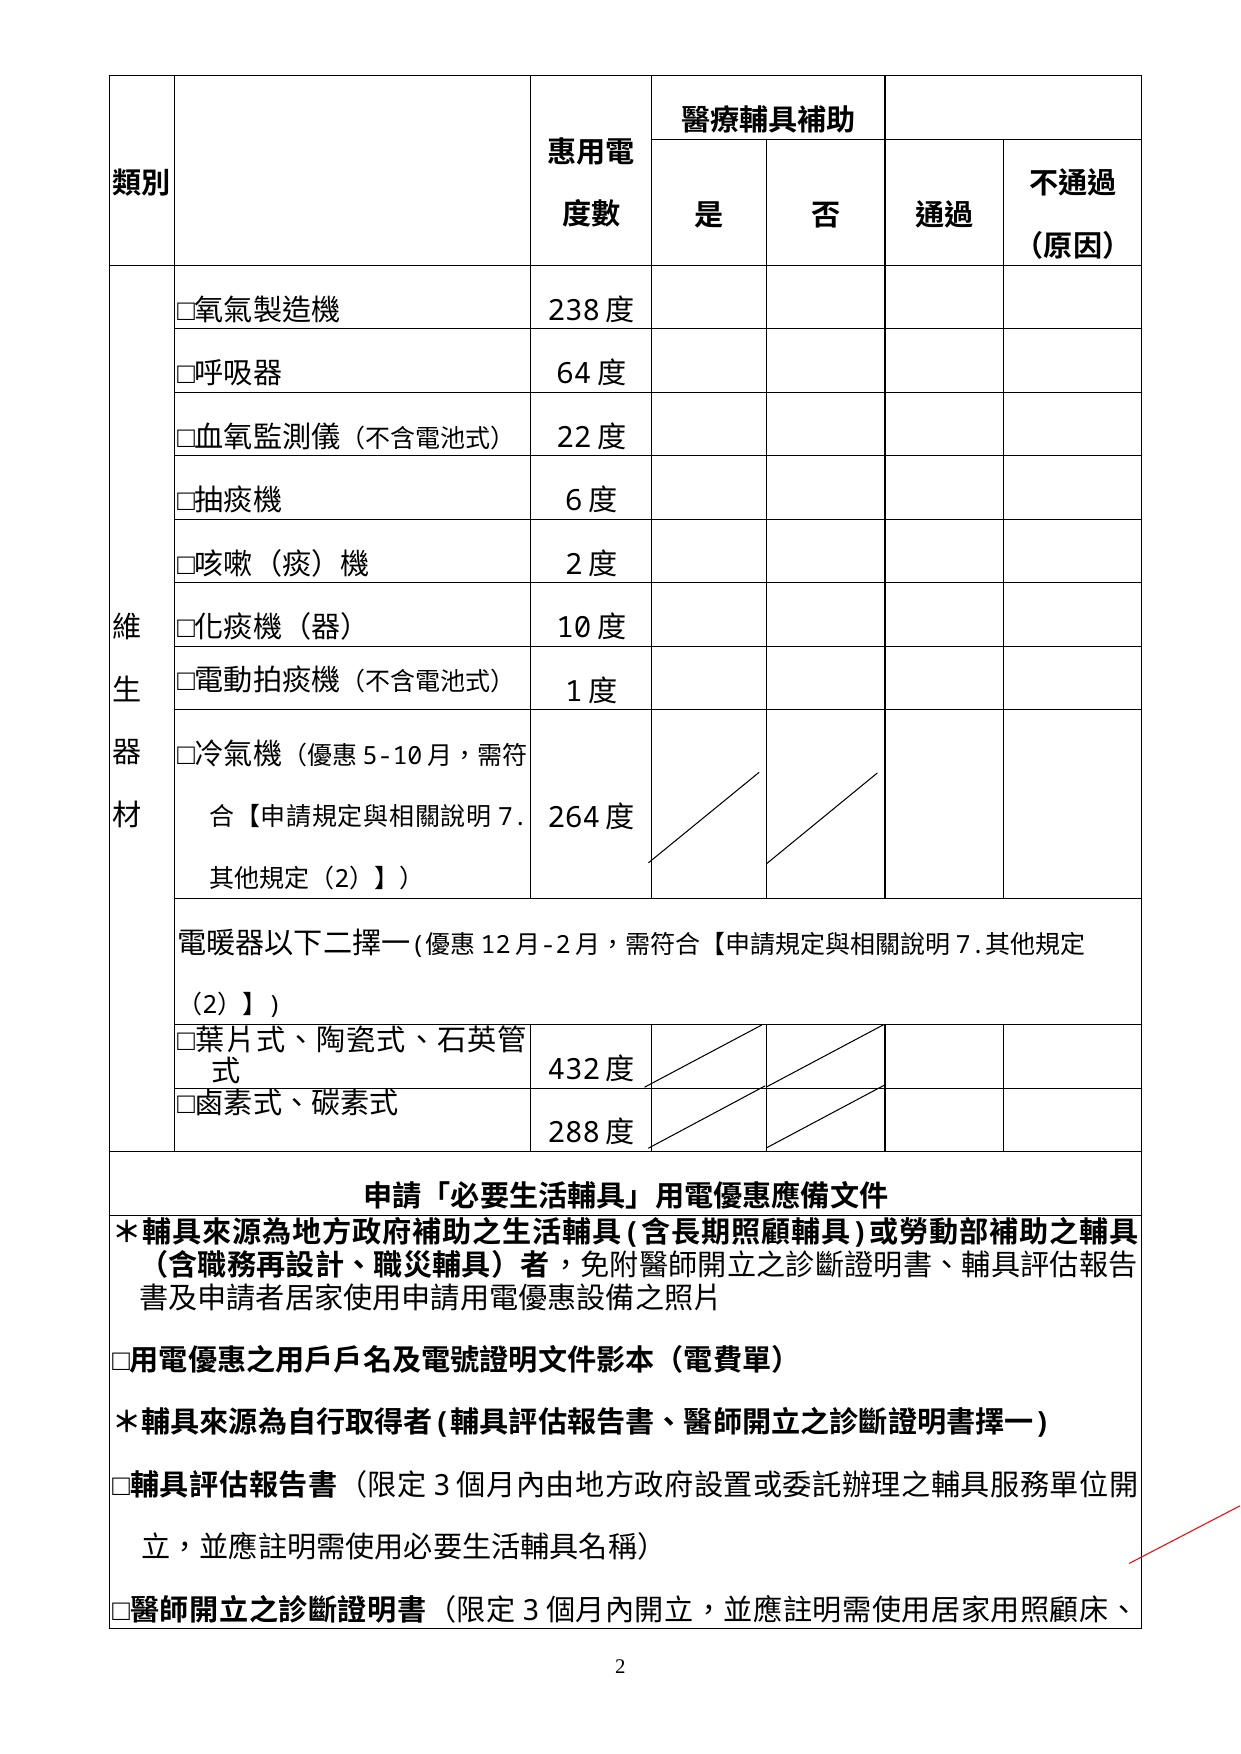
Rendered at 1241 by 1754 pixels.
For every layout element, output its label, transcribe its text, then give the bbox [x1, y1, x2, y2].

table_cell 10度 [531, 583, 651, 646]
table_cell [886, 647, 1003, 709]
table_cell [1142, 646, 1215, 709]
table_cell [767, 1089, 874, 1146]
table_cell [886, 1025, 1003, 1087]
table_cell [1004, 456, 1141, 519]
table_cell [1142, 1088, 1215, 1151]
table_cell [1004, 710, 1141, 898]
table_cell □冷氣機（優惠5-10月，需符合【申請規定與相關說明7.其他規定（2）】） [175, 710, 530, 898]
table_cell [1004, 393, 1141, 455]
table_cell [767, 456, 884, 519]
table_cell [767, 710, 884, 898]
table_cell [1142, 75, 1215, 138]
table_cell [886, 456, 1003, 519]
table_cell [652, 710, 766, 898]
table_cell [767, 1025, 880, 1085]
table_cell [652, 647, 766, 709]
table_cell [886, 76, 1141, 138]
table_cell [1142, 392, 1215, 455]
table_cell [1142, 1520, 1215, 1628]
table_cell [652, 1089, 766, 1151]
table_cell 惠用電度數 [531, 76, 651, 264]
table_cell 432度 [531, 1025, 651, 1087]
table_cell [886, 393, 1003, 455]
table_cell [767, 1089, 884, 1151]
table_cell [1142, 328, 1215, 392]
table_cell 維 生 器 材 [110, 266, 174, 1151]
table_cell [1004, 266, 1141, 328]
table_cell 不通過（原因） [1004, 140, 1141, 264]
table_cell □氧氣製造機 [175, 266, 530, 328]
table_cell [1142, 1215, 1215, 1555]
table_cell □血氧監測儀（不含電池式） [175, 393, 530, 455]
table_cell [652, 266, 766, 328]
table_cell [767, 647, 884, 709]
table_cell [1142, 1151, 1215, 1214]
table_cell □電動拍痰機（不含電池式） [175, 647, 530, 709]
table_cell 醫療輔具補助 [652, 76, 884, 138]
table_cell 1度 [531, 647, 651, 709]
table_cell [652, 583, 766, 646]
table_cell [886, 583, 1003, 646]
table_cell [175, 76, 530, 264]
table_cell [886, 329, 1003, 392]
table_cell [767, 393, 884, 455]
table_cell 264度 [531, 710, 651, 898]
table_cell □抽痰機 [175, 456, 530, 519]
table_cell [1142, 519, 1215, 582]
table_cell [1142, 265, 1215, 328]
table_cell □呼吸器 [175, 329, 530, 392]
table_cell 通過 [886, 140, 1003, 264]
table_cell 64度 [531, 329, 651, 392]
table_cell 22度 [531, 393, 651, 455]
table_cell [1142, 582, 1215, 646]
table_cell [652, 1025, 758, 1082]
table_cell [767, 583, 884, 646]
table_cell [767, 329, 884, 392]
table_cell 申請「必要生活輔具」用電優惠應備文件 [110, 1152, 1141, 1214]
table_cell [652, 393, 766, 455]
table_cell [1004, 1089, 1141, 1151]
table_cell □咳嗽（痰）機 [175, 520, 530, 582]
table_cell [1004, 1025, 1141, 1087]
table_cell 是 [652, 140, 766, 264]
table_cell [1142, 1024, 1215, 1087]
table_cell [1004, 329, 1141, 392]
table_cell [1142, 898, 1215, 1024]
table_cell [652, 456, 766, 519]
table_cell [886, 520, 1003, 582]
table_cell [886, 710, 1003, 898]
table_cell [652, 520, 766, 582]
table_cell [767, 520, 884, 582]
table_cell 2度 [531, 520, 651, 582]
table_cell [652, 1025, 766, 1087]
table_cell [770, 1026, 884, 1087]
table_cell [1004, 520, 1141, 582]
table_cell 電暖器以下二擇一(優惠12月-2月，需符合【申請規定與相關說明7.其他規定（2）】) [175, 899, 1141, 1024]
table_cell [1142, 455, 1215, 519]
table_cell 類別 [110, 76, 174, 264]
table_cell 否 [767, 140, 884, 264]
table_cell [1004, 583, 1141, 646]
table_cell □鹵素式、碳素式 [175, 1089, 530, 1151]
table_cell ＊輔具來源為地方政府補助之生活輔具(含長期照顧輔具)或勞動部補助之輔具（含職務再設計、職災輔具）者，免附醫師開立之診斷證明書、輔具評估報告書及申請者居家使用申請用電優惠設備之照片 □用電優惠之用戶戶名及電號證明文件影本（電費單） ＊輔具來源為自行取得者(輔具評估報告書、醫師開立之診斷證明書擇一) □輔具評估報告書（限定3個月內由地方政府設置或委託辦理之輔具服務單位開立，並應註明需使用必要生活輔具名稱） □醫師開立之診斷證明書（限定3個月內開立，並應註明需使用居家用照顧床、 [110, 1216, 1141, 1628]
table_cell □葉片式、陶瓷式、石英管式 [175, 1025, 530, 1087]
table_cell [652, 1089, 756, 1145]
table_cell □化痰機（器） [175, 583, 530, 646]
table_cell 288度 [531, 1089, 651, 1151]
table_cell [886, 1089, 1003, 1151]
table_cell [1142, 139, 1215, 264]
table_cell 238度 [531, 266, 651, 328]
table_cell [652, 329, 766, 392]
table_cell [767, 266, 884, 328]
table_cell [1142, 709, 1215, 898]
table_cell 6度 [531, 456, 651, 519]
table_cell [1004, 647, 1141, 709]
table_cell [886, 266, 1003, 328]
